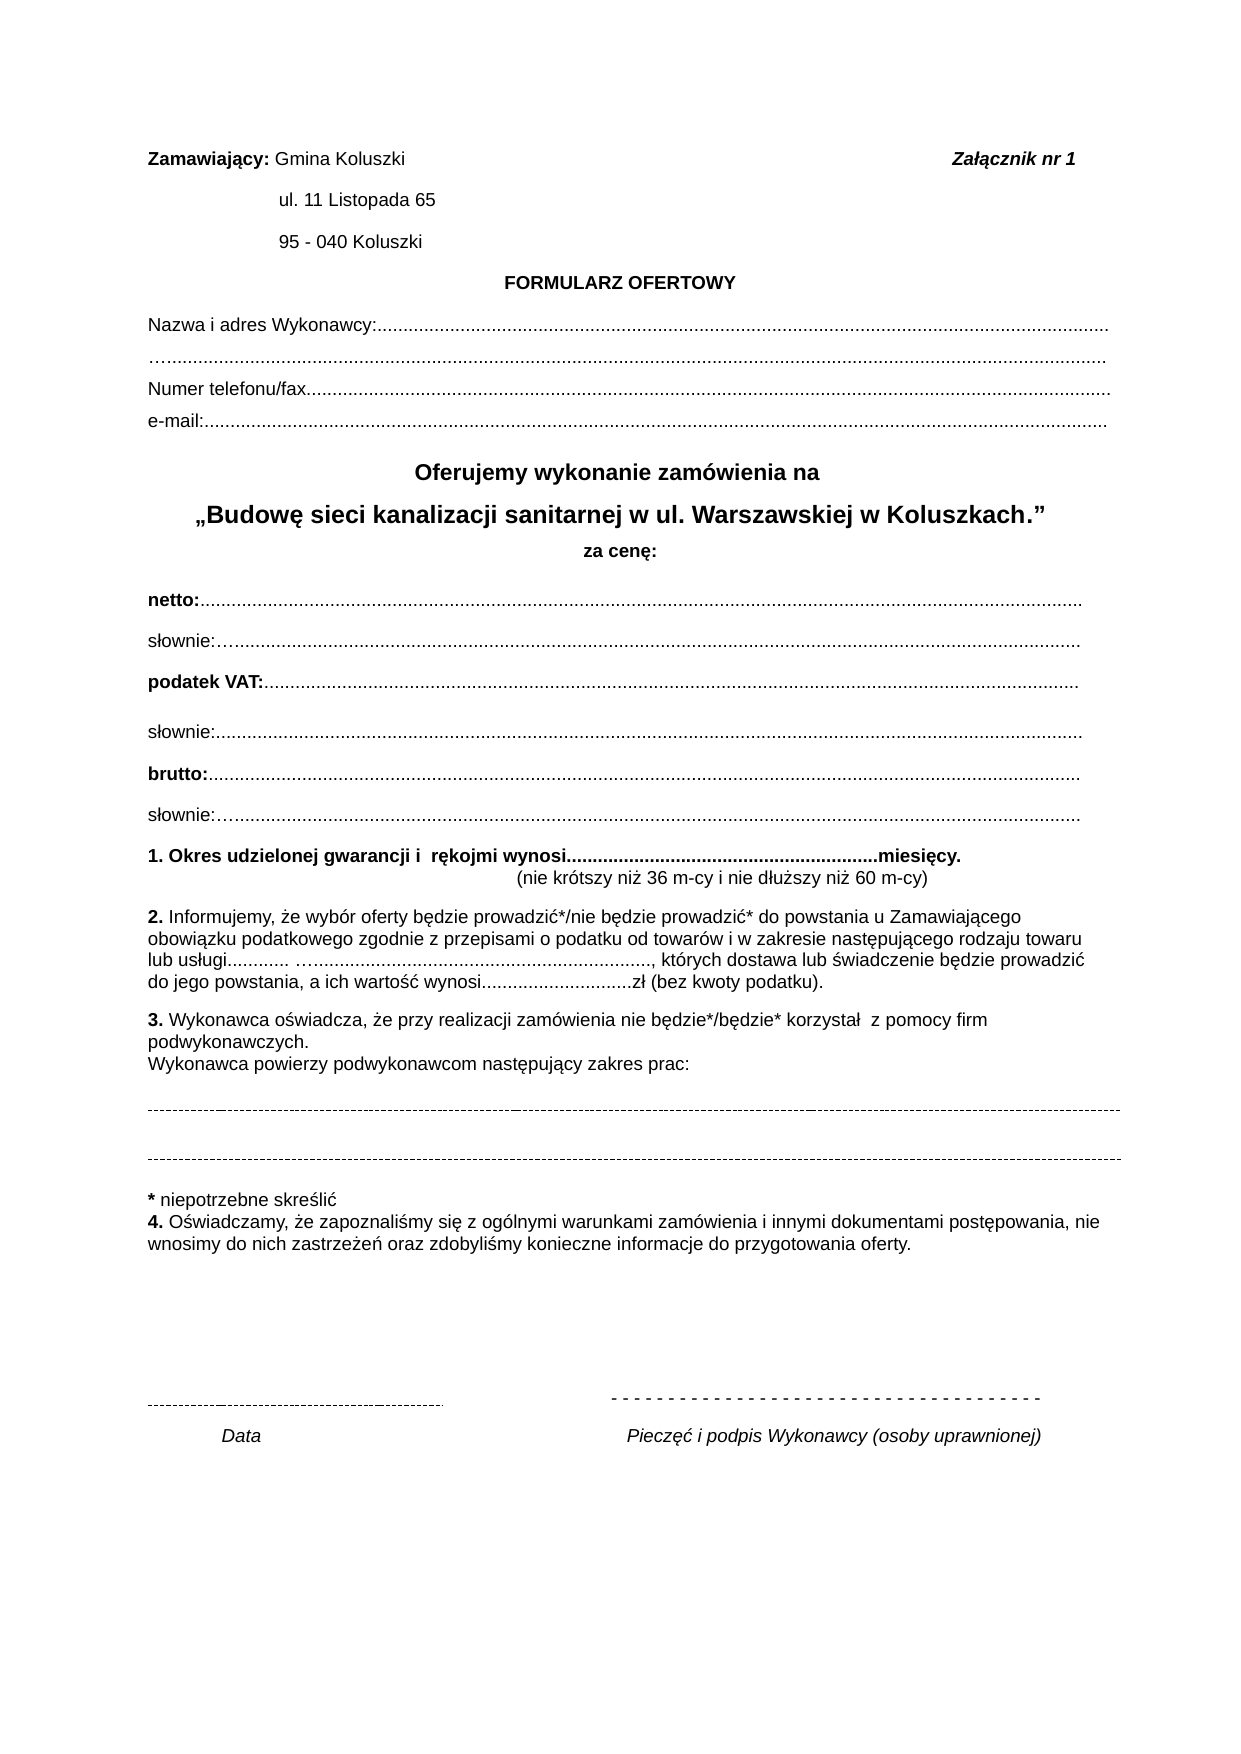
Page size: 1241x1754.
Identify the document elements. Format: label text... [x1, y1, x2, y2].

text 3. Wykonawca oświadcza, że przy realizacji zamówienia nie będzie*/będzie* korzystał z pomocy firm podwykonawczych. Wykonawca powierzy podwykonawcom następujący zakres prac: [148, 1009, 1122, 1074]
text Data Pieczęć i podpis Wykonawcy (osoby uprawnionej) [148, 1425, 1093, 1446]
text podatek VAT:............................................................................................................................................................. słownie:....................................................................................................................................................................... [148, 671, 1093, 742]
text słownie:…................................................................................................................................................................... [148, 630, 1093, 651]
text 2. Informujemy, że wybór oferty będzie prowadzić*/nie będzie prowadzić* do powstania u Zamawiającego obowiązku podatkowego zgodnie z przepisami o podatku od towarów i w zakresie następującego rodzaju towaru lub usługi............ …................................................................., których dostawa lub świadczenie będzie prowadzić do jego powstania, a ich wartość wynosi.............................zł (bez kwoty podatku). [148, 906, 1093, 992]
text 95 - 040 Koluszki [148, 231, 1093, 252]
text brutto:........................................................................................................................................................................ [148, 762, 1093, 784]
text Nazwa i adres Wykonawcy:............................................................................................................................................. …..................................................................................................................................................................................... Numer telefonu/fax........................................................................................................................................................... e-mail:.............................................................................................................................................................................. [148, 313, 1122, 432]
text netto:.......................................................................................................................................................................... [148, 588, 1093, 610]
text FORMULARZ OFERTOWY [148, 272, 1093, 293]
text 1. Okres udzielonej gwarancji i rękojmi wynosi............................................................miesięcy. (nie krótszy niż 36 m-cy i nie dłuższy niż 60 m-cy) [148, 845, 1093, 889]
text słownie:…................................................................................................................................................................... [148, 804, 1093, 825]
text * niepotrzebne skreślić 4. Oświadczamy, że zapoznaliśmy się z ogólnymi warunkami zamówienia i innymi dokumentami postępowania, nie wnosimy do nich zastrzeżeń oraz zdobyliśmy konieczne informacje do przygotowania oferty. [148, 1189, 1122, 1254]
text Oferujemy wykonanie zamówienia na „Budowę sieci kanalizacji sanitarnej w ul. Warszawskiej w Koluszkach.” za cenę: [148, 459, 1093, 561]
text - - - - - - - - - - - - - - - - - - - - - - - - - - - - - - - - - - - - - - [148, 1386, 1093, 1408]
text Zamawiający: Gmina Koluszki Załącznik nr 1 [148, 148, 1093, 169]
text ul. 11 Listopada 65 [148, 189, 1093, 211]
